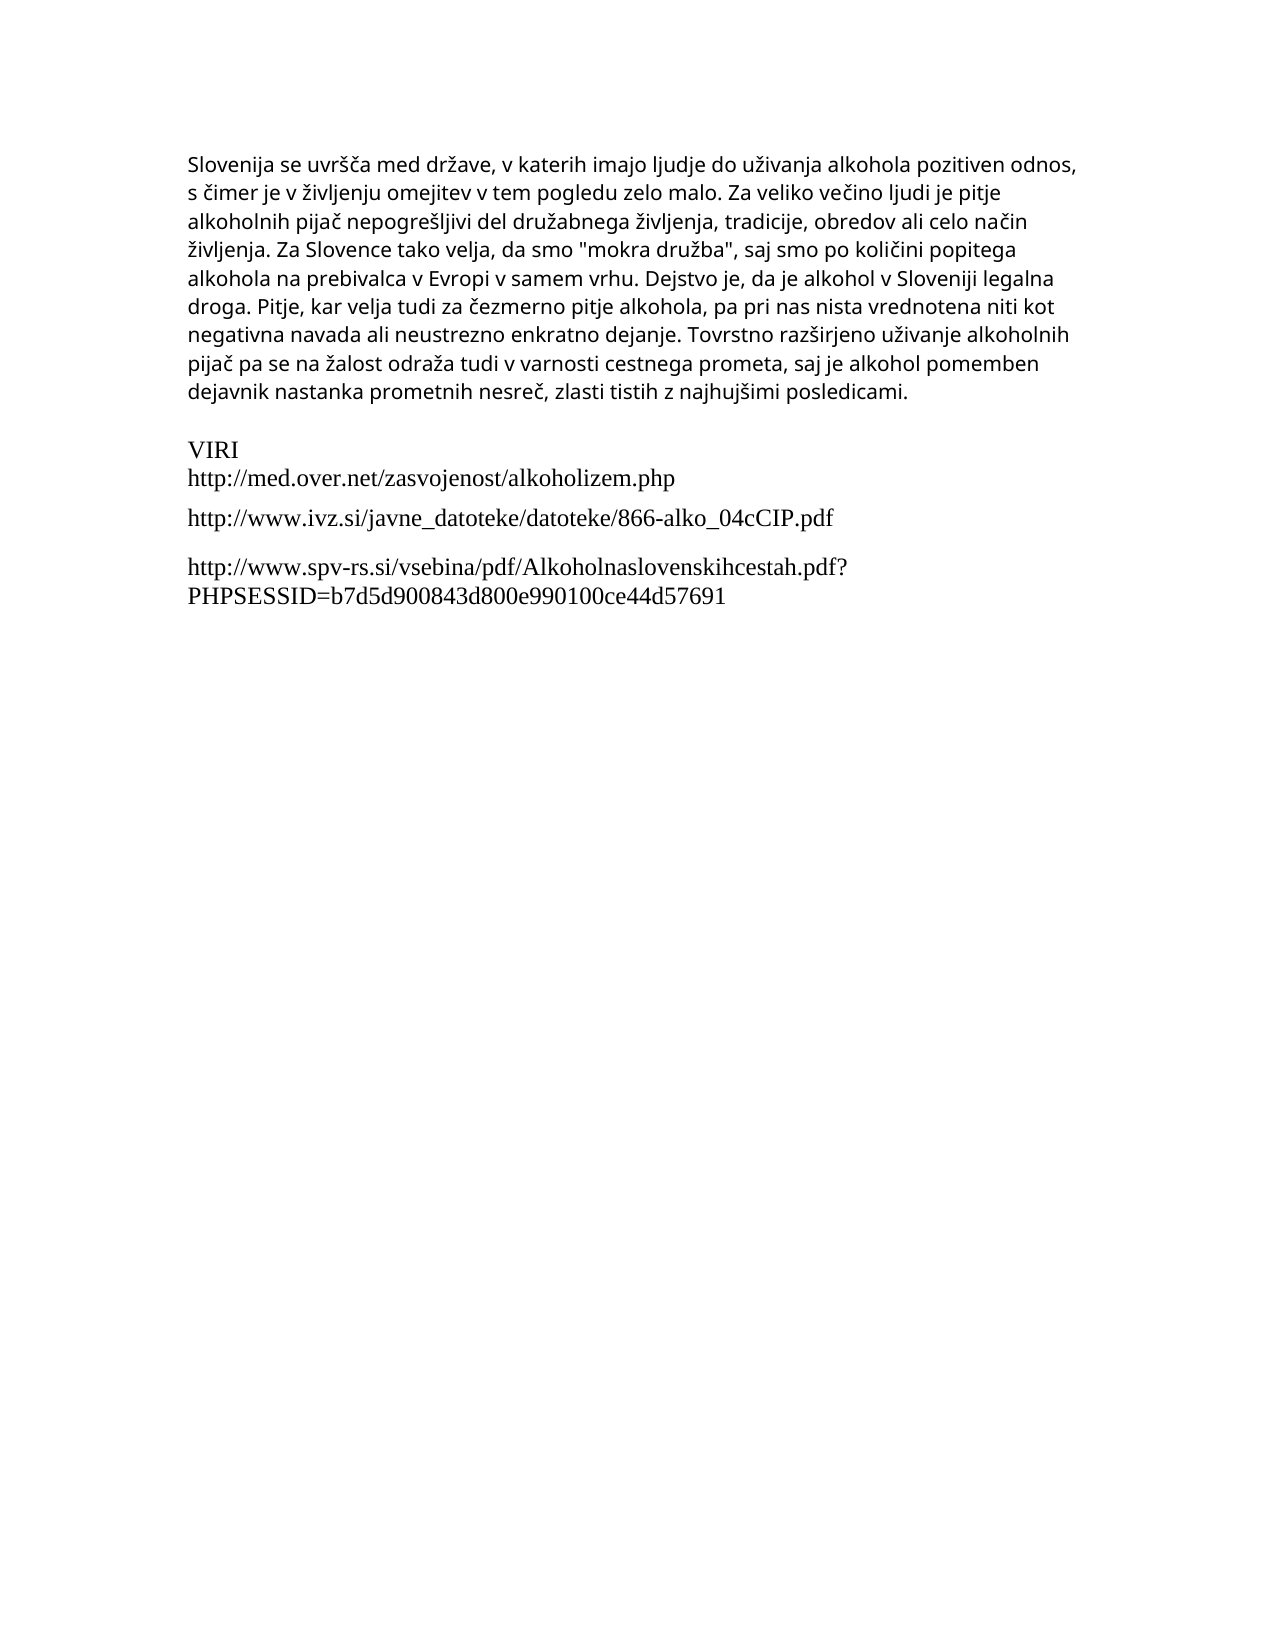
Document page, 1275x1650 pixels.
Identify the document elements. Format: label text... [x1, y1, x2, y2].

text http://www.ivz.si/javne_datoteke/datoteke/866-alko_04cCIP.pdf [187, 503, 1087, 531]
text http://www.spv-rs.si/vsebina/pdf/Alkoholnaslovenskihcestah.pdf?PHPSESSID=b7d5d900843d800e990100ce44d57691 [187, 552, 1087, 610]
text VIRI http://med.over.net/zasvojenost/alkoholizem.php [187, 435, 1087, 492]
text Slovenija se uvršča med države, v katerih imajo ljudje do uživanja alkohola pozitiven odnos, s čimer je v življenju omejitev v tem pogledu zelo malo. Za veliko večino ljudi je pitje alkoholnih pijač nepogrešljivi del družabnega življenja, tradicije, obredov ali celo način življenja. Za Slovence tako velja, da smo "mokra družba", saj smo po količini popitega alkohola na prebivalca v Evropi v samem vrhu. Dejstvo je, da je alkohol v Sloveniji legalna droga. Pitje, kar velja tudi za čezmerno pitje alkohola, pa pri nas nista vrednotena niti kot negativna navada ali neustrezno enkratno dejanje. Tovrstno razširjeno uživanje alkoholnih pijač pa se na žalost odraža tudi v varnosti cestnega prometa, saj je alkohol pomemben dejavnik nastanka prometnih nesreč, zlasti tistih z najhujšimi posledicami. [187, 150, 1087, 406]
